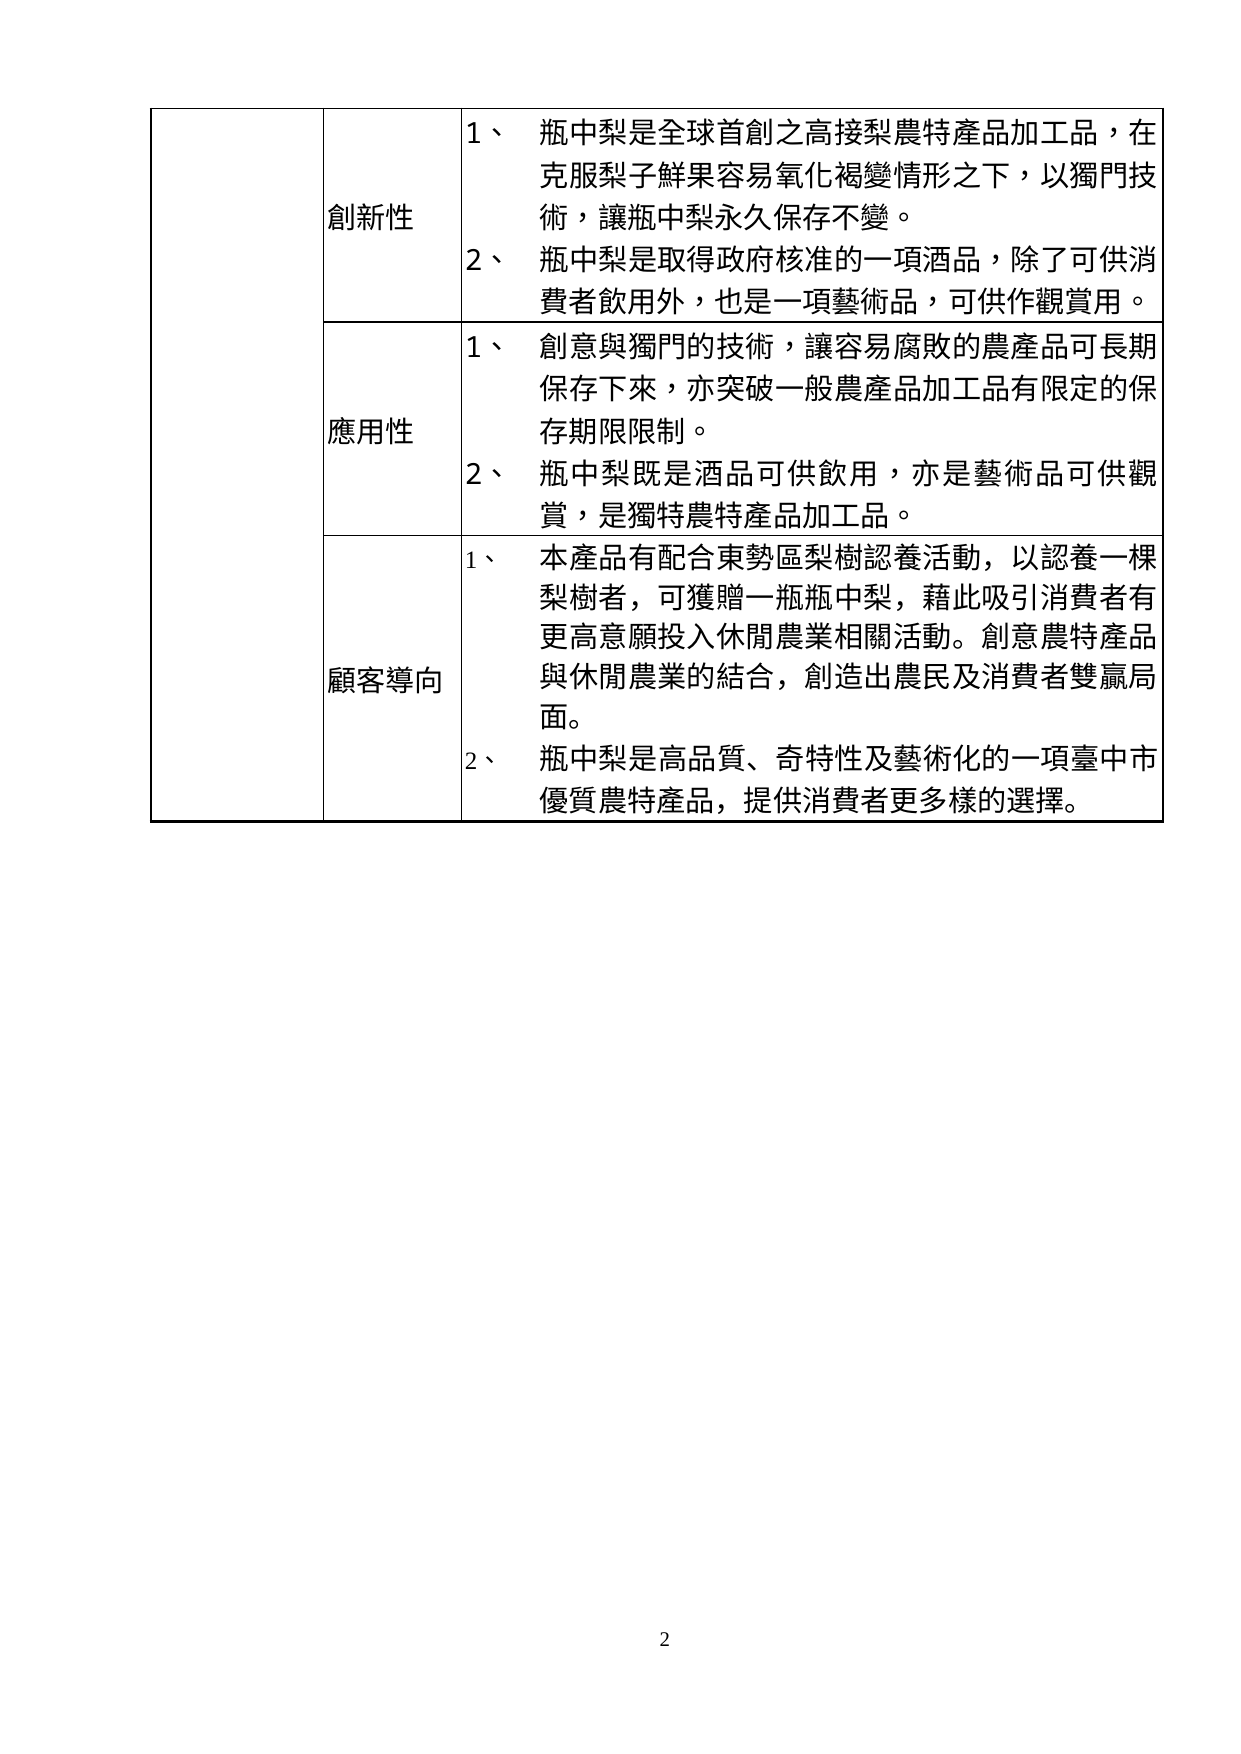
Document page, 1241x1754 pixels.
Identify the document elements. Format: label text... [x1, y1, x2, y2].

table_cell 創意與獨門的技術，讓容易腐敗的農產品可長期保存下來，亦突破一般農產品加工品有限定的保存期限限制。 瓶中梨既是酒品可供飲用，亦是藝術品可供觀賞，是獨特農特產品加工品。 [462, 323, 1162, 535]
table_cell [152, 109, 323, 820]
table_cell 創新性 [324, 109, 461, 321]
table_cell 瓶中梨是全球首創之高接梨農特產品加工品，在克服梨子鮮果容易氧化褐變情形之下，以獨門技術，讓瓶中梨永久保存不變。 瓶中梨是取得政府核准的一項酒品，除了可供消費者飲用外，也是一項藝術品，可供作觀賞用。 [462, 109, 1162, 321]
table_cell 應用性 [324, 323, 461, 535]
table_cell 顧客導向 [324, 536, 461, 820]
table_cell 本產品有配合東勢區梨樹認養活動，以認養一棵梨樹者，可獲贈一瓶瓶中梨，藉此吸引消費者有更高意願投入休閒農業相關活動。創意農特產品與休閒農業的結合，創造出農民及消費者雙贏局面。 瓶中梨是高品質、奇特性及藝術化的一項臺中市優質農特產品，提供消費者更多樣的選擇。 [462, 536, 1162, 820]
